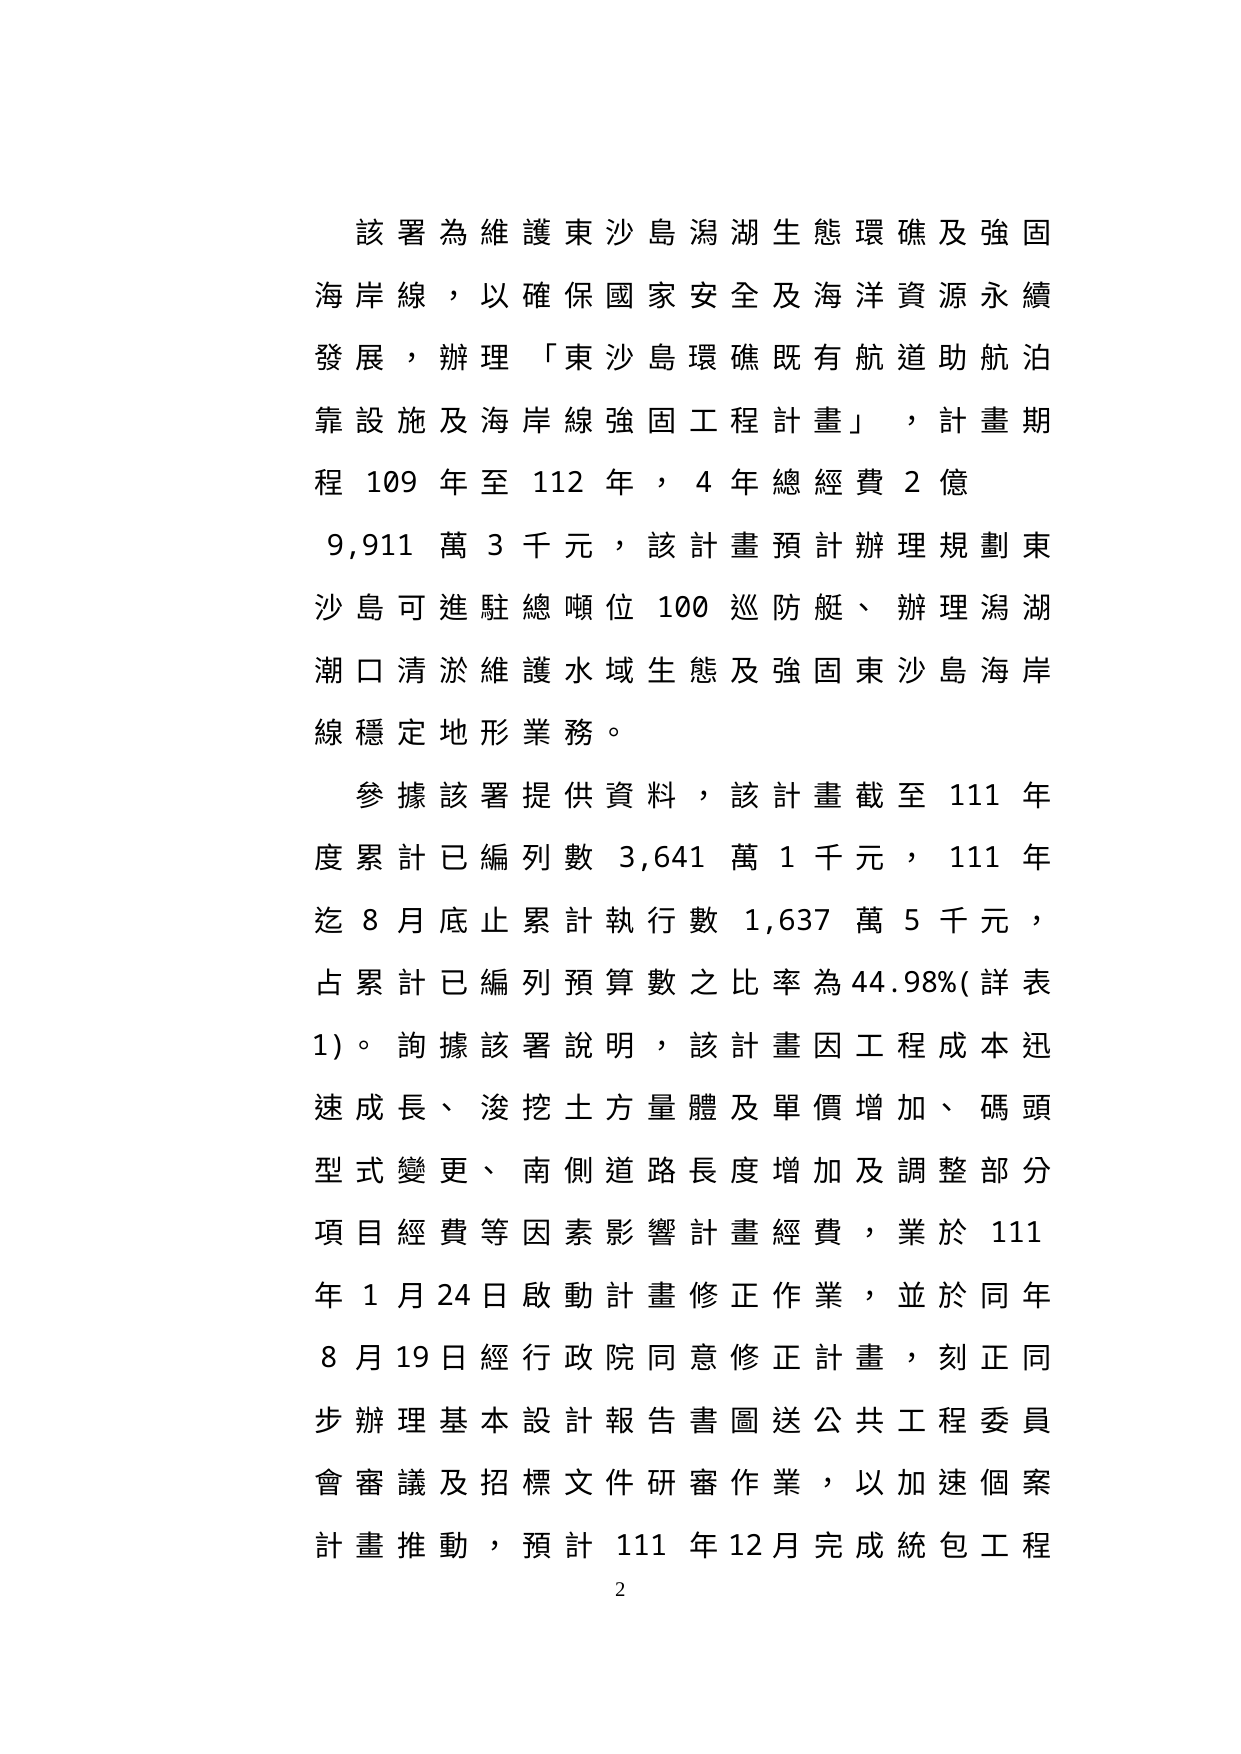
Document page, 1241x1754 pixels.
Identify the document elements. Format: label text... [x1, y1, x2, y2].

text 參據該署提供資料，該計畫截至111年度累計已編列數3,641萬1千元，111年迄8月底止累計執行數1,637萬5千元，占累計已編列預算數之比率為44.98%(詳表1)。詢據該署說明，該計畫因工程成本迅速成長、浚挖土方量體及單價增加、碼頭型式變更、南側道路長度增加及調整部分項目經費等因素影響計畫經費，業於111年1月24日啟動計畫修正作業，並於同年8月19日經行政院同意修正計畫，刻正同步辦理基本設計報告書圖送公共工程委員會審議及招標文件研審作業，以加速個案計畫推動，預計111年12月完成統包工程 [271, 752, 1058, 1564]
text 該署為維護東沙島潟湖生態環礁及強固海岸線，以確保國家安全及海洋資源永續發展，辦理「東沙島環礁既有航道助航泊靠設施及海岸線強固工程計畫」，計畫期程109年至112年，4年總經費2億9,911萬3千元，該計畫預計辦理規劃東沙島可進駐總噸位100巡防艇、辦理潟湖潮口清淤維護水域生態及強固東沙島海岸線穩定地形業務。 [271, 189, 1058, 752]
